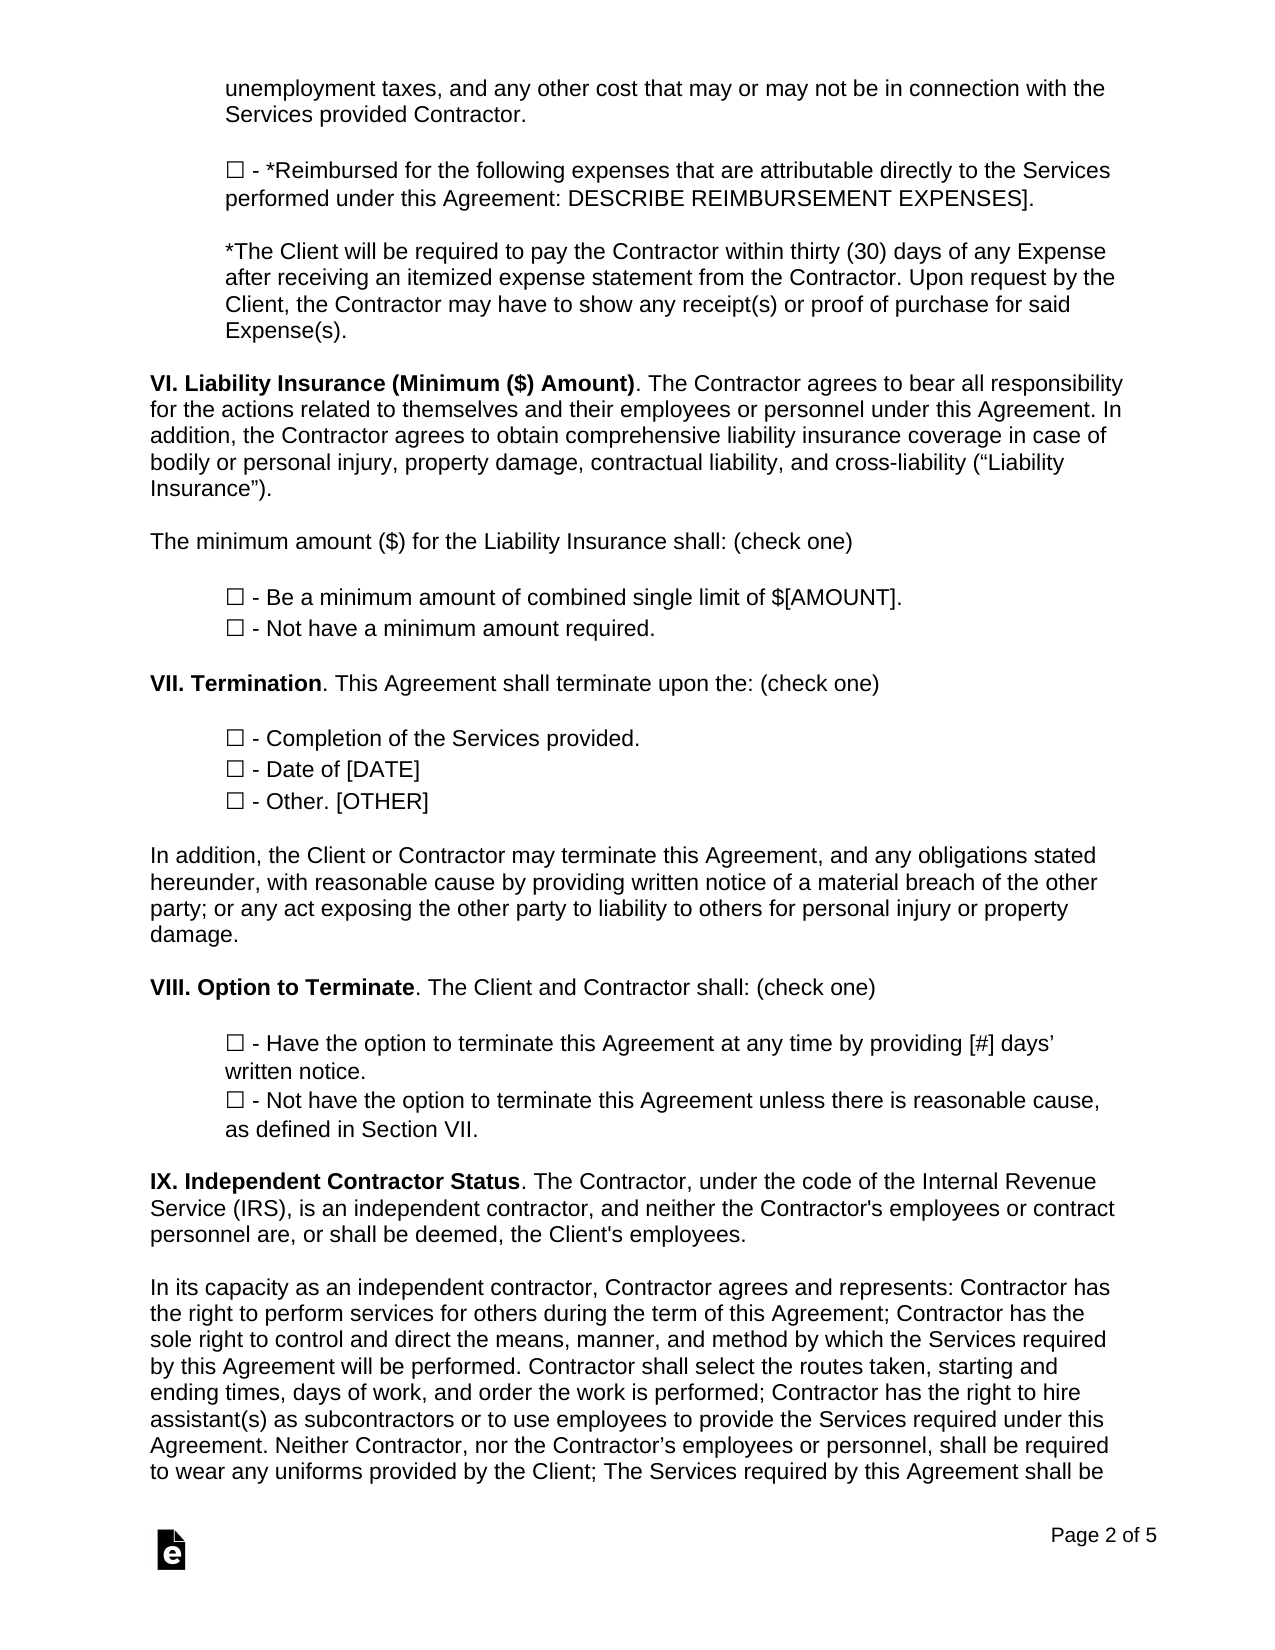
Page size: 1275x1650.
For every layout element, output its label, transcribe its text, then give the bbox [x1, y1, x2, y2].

text ☐ - Not have a minimum amount required. [225, 612, 1125, 643]
text ☐ - Date of [DATE] [225, 753, 1125, 785]
text ☐ - *Reimbursed for the following expenses that are attributable directly to the Services performed under this Agreement: DESCRIBE REIMBURSEMENT EXPENSES]. [225, 154, 1125, 212]
text IX. Independent Contractor Status. The Contractor, under the code of the Internal Revenue Service (IRS), is an independent contractor, and neither the Contractor's employees or contract personnel are, or shall be deemed, the Client's employees. [150, 1168, 1125, 1247]
text ☐ - Completion of the Services provided. [225, 722, 1125, 753]
text unemployment taxes, and any other cost that may or may not be in connection with the Services provided Contractor. [225, 75, 1125, 128]
text VII. Termination. This Agreement shall terminate upon the: (check one) [150, 669, 1125, 696]
text ☐ - Other. [OTHER] [225, 785, 1125, 816]
text In addition, the Client or Contractor may terminate this Agreement, and any obligations stated hereunder, with reasonable cause by providing written notice of a material breach of the other party; or any act exposing the other party to liability to others for personal injury or property damage. [150, 842, 1125, 948]
text ☐ - Not have the option to terminate this Agreement unless there is reasonable cause, as defined in Section VII. [225, 1084, 1125, 1142]
text ☐ - Have the option to terminate this Agreement at any time by providing [#] days’ written notice. [225, 1027, 1125, 1084]
text *The Client will be required to pay the Contractor within thirty (30) days of any Expense after receiving an itemized expense statement from the Contractor. Upon request by the Client, the Contractor may have to show any receipt(s) or proof of purchase for said Expense(s). [225, 238, 1125, 343]
text In its capacity as an independent contractor, Contractor agrees and represents: Contractor has the right to perform services for others during the term of this Agreement; Contractor has the sole right to control and direct the means, manner, and method by which the Services required by this Agreement will be performed. Contractor shall select the routes taken, starting and ending times, days of work, and order the work is performed; Contractor has the right to hire assistant(s) as subcontractors or to use employees to provide the Services required under this Agreement. Neither Contractor, nor the Contractor’s employees or personnel, shall be required to wear any uniforms provided by the Client; The Services required by this Agreement shall be [150, 1274, 1125, 1484]
text ☐ - Be a minimum amount of combined single limit of $[AMOUNT]. [225, 581, 1125, 612]
text VIII. Option to Terminate. The Client and Contractor shall: (check one) [150, 974, 1125, 1000]
text VI. Liability Insurance (Minimum ($) Amount). The Contractor agrees to bear all responsibility for the actions related to themselves and their employees or personnel under this Agreement. In addition, the Contractor agrees to obtain comprehensive liability insurance coverage in case of bodily or personal injury, property damage, contractual liability, and cross-liability (“Liability Insurance”). [150, 370, 1125, 502]
text The minimum amount ($) for the Liability Insurance shall: (check one) [150, 528, 1125, 554]
